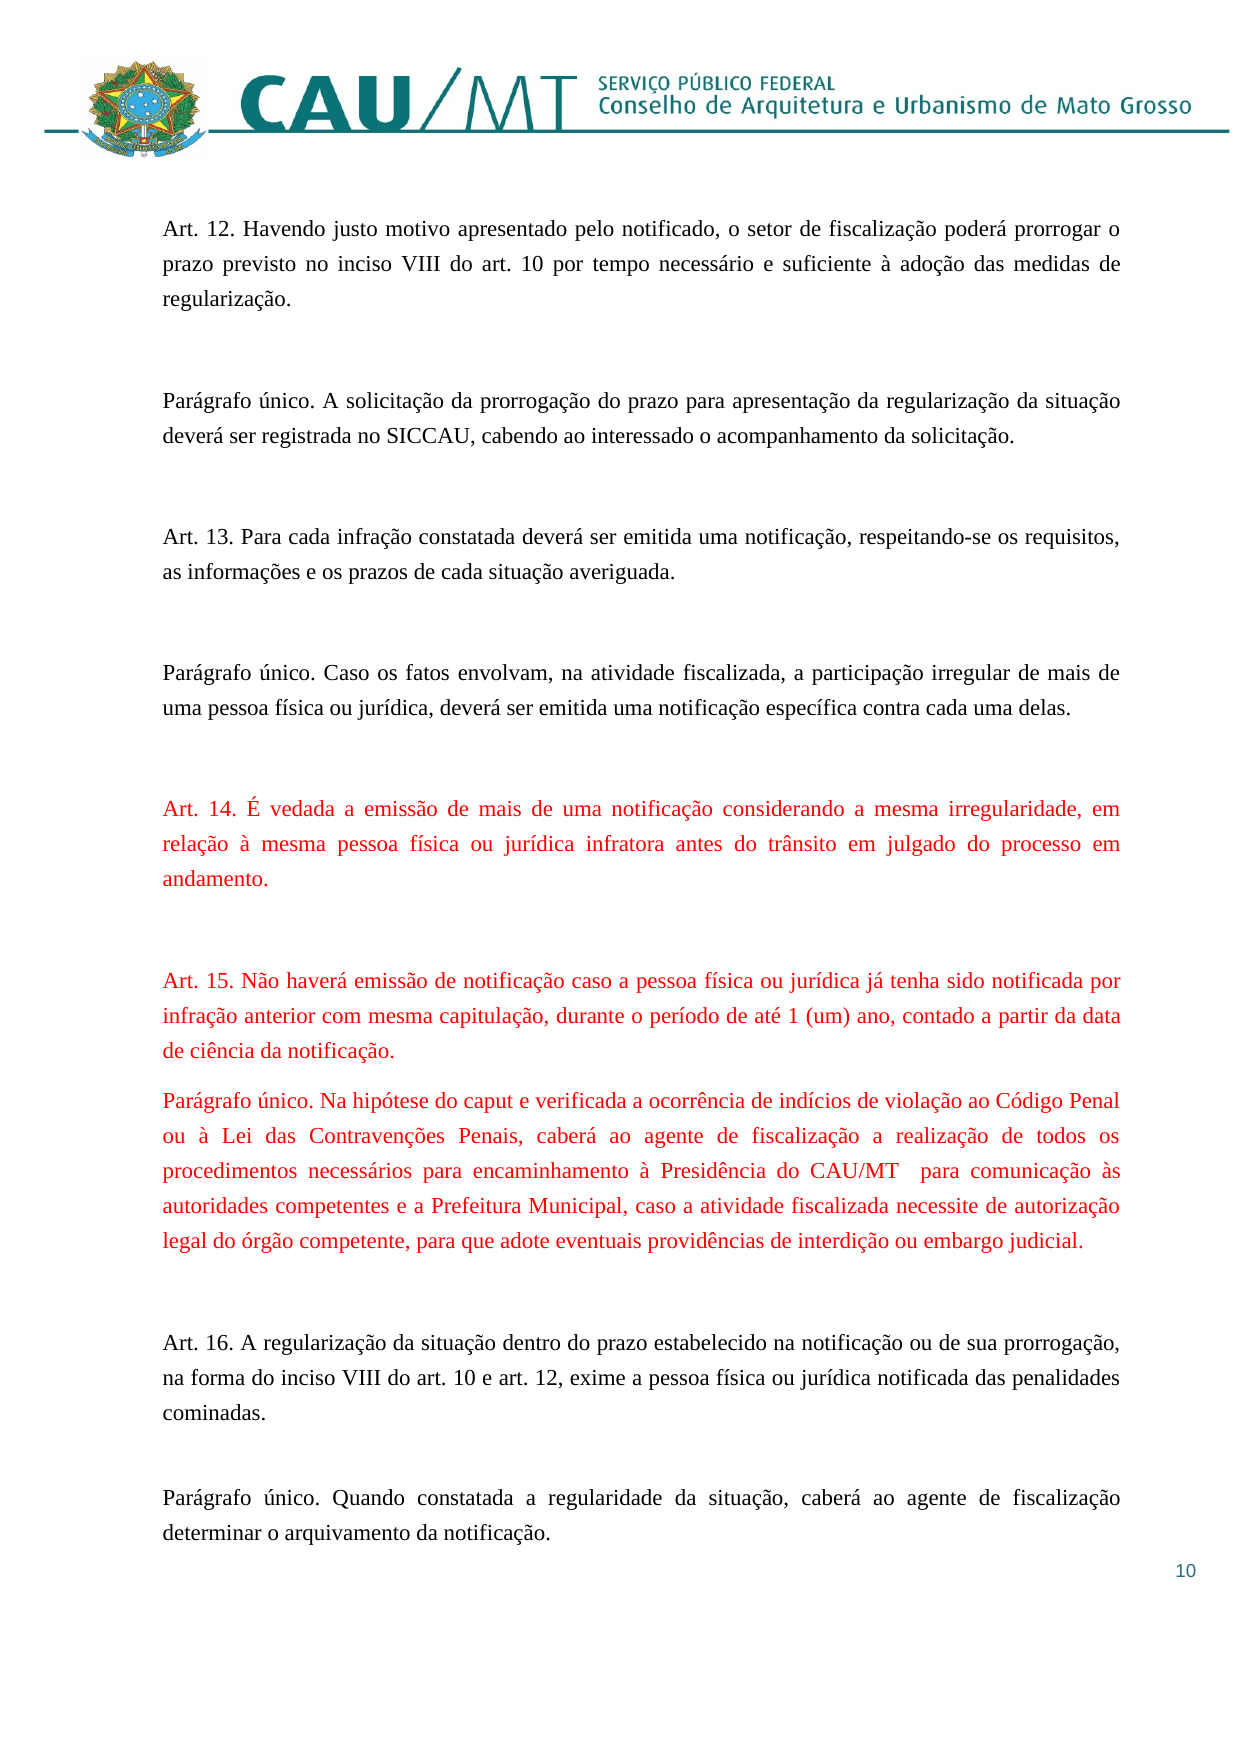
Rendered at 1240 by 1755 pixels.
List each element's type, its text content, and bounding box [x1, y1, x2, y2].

text Parágrafo único. Na hipótese do caput e verificada a ocorrência de indícios de violação ao Código Penal ou à Lei das Contravenções Penais, caberá ao agente de fiscalização a realização de todos os procedimentos necessários para encaminhamento à Presidência do CAU/MT para comunicação às autoridades competentes e a Prefeitura Municipal, caso a atividade fiscalizada necessite de autorização legal do órgão competente, para que adote eventuais providências de interdição ou embargo judicial. [162, 1079, 1122, 1254]
text Art. 13. Para cada infração constatada deverá ser emitida uma notificação, respeitando-se os requisitos, as informações e os prazos de cada situação averiguada. [162, 514, 1122, 584]
text Parágrafo único. A solicitação da prorrogação do prazo para apresentação da regularização da situação deverá ser registrada no SICCAU, cabendo ao interessado o acompanhamento da solicitação. [162, 378, 1122, 448]
text Parágrafo único. Caso os fatos envolvam, na atividade fiscalizada, a participação irregular de mais de uma pessoa física ou jurídica, deverá ser emitida uma notificação específica contra cada uma delas. [162, 651, 1122, 721]
text Art. 15. Não haverá emissão de notificação caso a pessoa física ou jurídica já tenha sido notificada por infração anterior com mesma capitulação, durante o período de até 1 (um) ano, contado a partir da data de ciência da notificação. [162, 958, 1122, 1063]
text Art. 14. É vedada a emissão de mais de uma notificação considerando a mesma irregularidade, em relação à mesma pessoa física ou jurídica infratora antes do trânsito em julgado do processo em andamento. [162, 787, 1122, 892]
text Art. 12. Havendo justo motivo apresentado pelo notificado, o setor de fiscalização poderá prorrogar o prazo previsto no inciso VIII do art. 10 por tempo necessário e suficiente à adoção das medidas de regularização. [162, 207, 1122, 312]
text Art. 16. A regularização da situação dentro do prazo estabelecido na notificação ou de sua prorrogação, na forma do inciso VIII do art. 10 e art. 12, exime a pessoa física ou jurídica notificada das penalidades cominadas. [162, 1320, 1122, 1425]
text Parágrafo único. Quando constatada a regularidade da situação, caberá ao agente de fiscalização determinar o arquivamento da notificação. [162, 1441, 1122, 1546]
